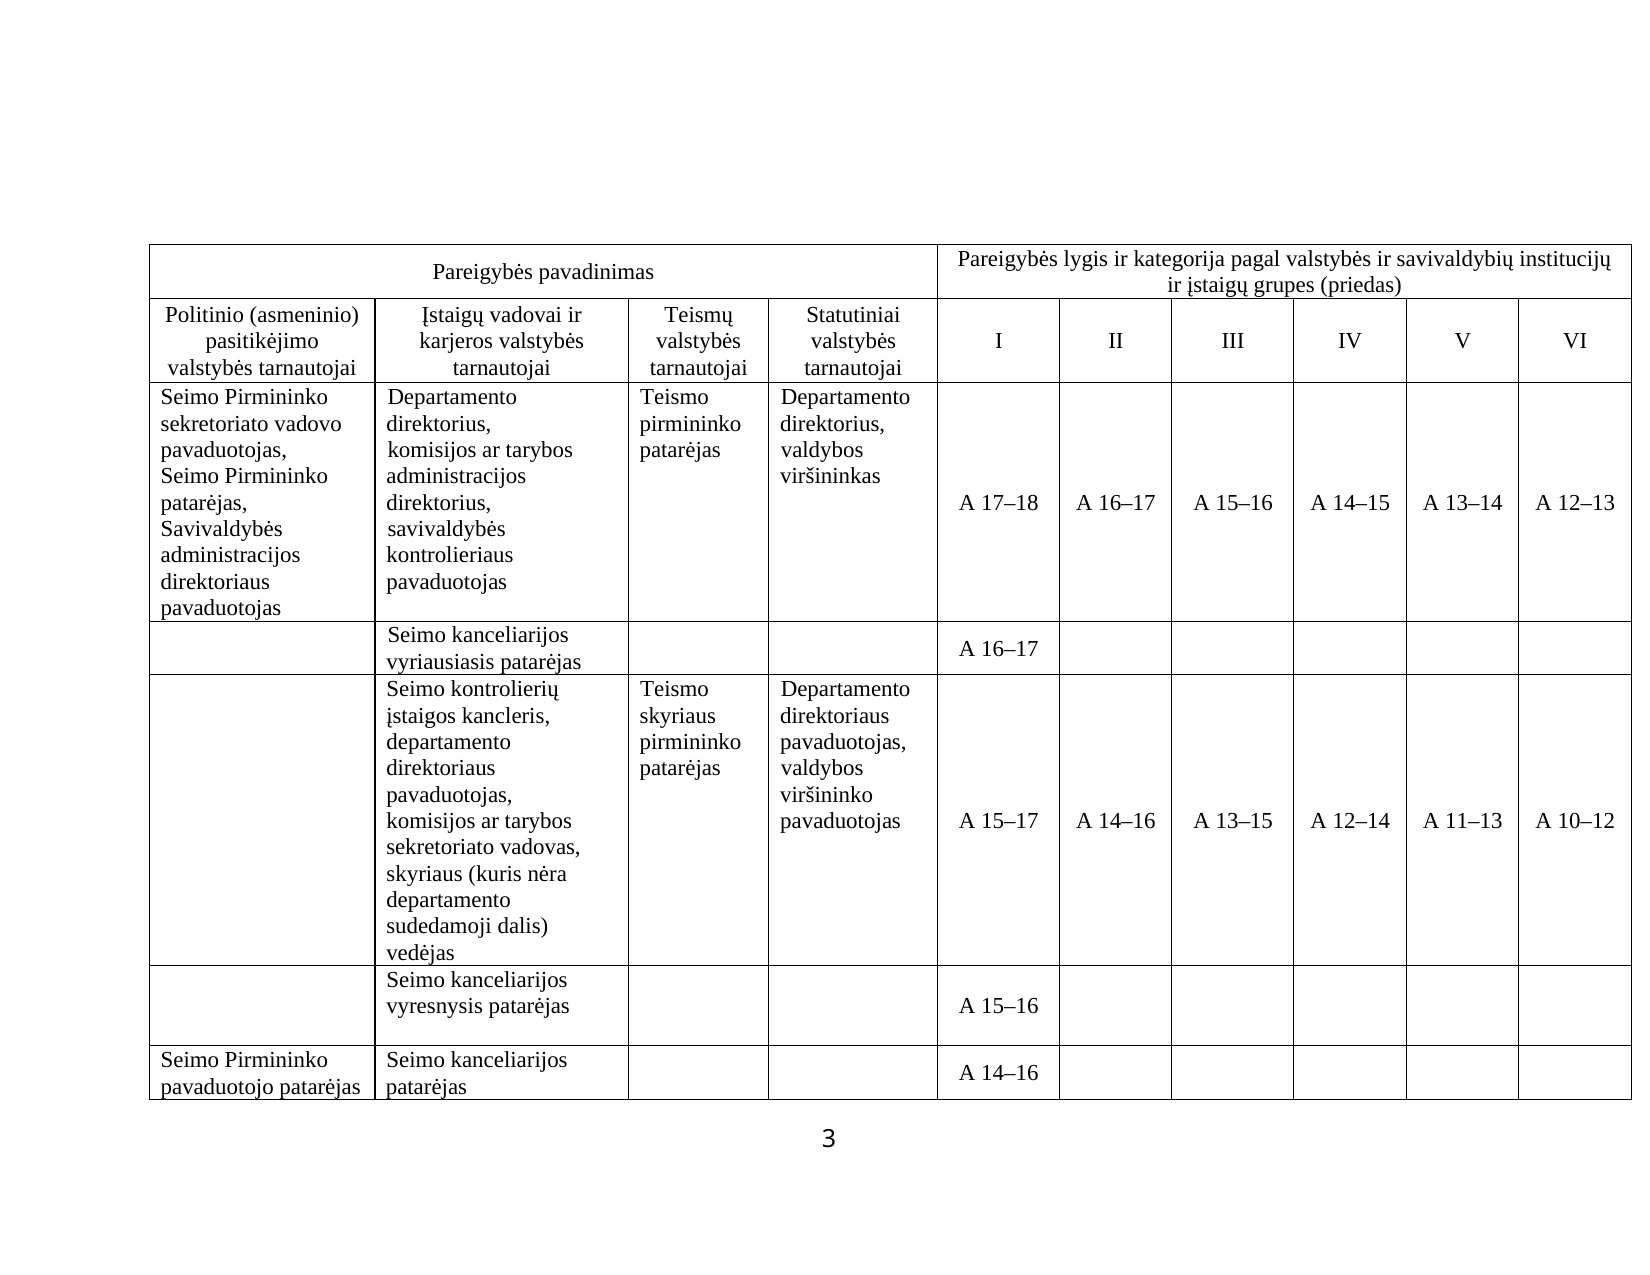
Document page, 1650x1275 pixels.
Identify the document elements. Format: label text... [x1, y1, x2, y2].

table_cell [1060, 1046, 1171, 1099]
table_header Pareigybės lygis ir kategorija pagal valstybės ir savivaldybių institucijų ir įstaigų grupes (priedas) [938, 245, 1631, 298]
table_cell [1407, 966, 1518, 1045]
table_cell Statutiniai valstybės tarnautojai [769, 299, 937, 382]
table_cell IV [1294, 299, 1406, 382]
table_cell I [938, 299, 1059, 382]
table_cell Departamento direktoriaus pavaduotojas, valdybos viršininko pavaduotojas [769, 675, 937, 965]
table_cell A 11–13 [1407, 675, 1518, 965]
table_cell [769, 622, 937, 674]
table_cell [1407, 1046, 1518, 1099]
table_cell [629, 1046, 768, 1099]
table_cell A 17–18 [938, 383, 1059, 621]
table_cell A 15–16 [938, 966, 1059, 1045]
table_cell A 15–16 [1172, 383, 1293, 621]
table_cell Teismų valstybės tarnautojai [629, 299, 768, 382]
table_cell V [1407, 299, 1518, 382]
table_cell A 12–13 [1519, 383, 1631, 621]
table_cell Teismo pirmininko patarėjas [629, 383, 768, 621]
table_cell III [1172, 299, 1293, 382]
table_cell [150, 675, 374, 965]
table_cell [1294, 622, 1406, 674]
table_cell Seimo Pirmininko sekretoriato vadovo pavaduotojas, Seimo Pirmininko patarėjas, Savivaldybės administracijos direktoriaus pavaduotojas [150, 383, 374, 621]
table_cell A 14–16 [1060, 675, 1171, 965]
table_cell [1172, 622, 1293, 674]
table_cell Seimo kanceliarijos vyresnysis patarėjas [376, 966, 628, 1045]
table_cell A 13–15 [1172, 675, 1293, 965]
table_cell Seimo Pirmininko pavaduotojo patarėjas [150, 1046, 374, 1099]
table_cell [1519, 966, 1631, 1045]
table_cell A 10–12 [1519, 675, 1631, 965]
table_cell [1172, 966, 1293, 1045]
table_cell [1172, 1046, 1293, 1099]
table_cell [769, 966, 937, 1045]
table_cell Politinio (asmeninio) pasitikėjimo valstybės tarnautojai [150, 299, 374, 382]
table_cell II [1060, 299, 1171, 382]
table_cell A 16–17 [938, 622, 1059, 674]
table_cell A 12–14 [1294, 675, 1406, 965]
table_cell Seimo kanceliarijos patarėjas [376, 1046, 628, 1099]
table_cell [769, 1046, 937, 1099]
table_cell Departamento direktorius, valdybos viršininkas [769, 383, 937, 621]
table_cell Departamento direktorius, komisijos ar tarybos administracijos direktorius, savivaldybės kontrolieriaus pavaduotojas [376, 383, 628, 621]
table_cell [1060, 622, 1171, 674]
table_cell A 14–16 [938, 1046, 1059, 1099]
table_header Pareigybės pavadinimas [150, 245, 937, 298]
table_cell [1060, 966, 1171, 1045]
table_cell [629, 966, 768, 1045]
table_cell Įstaigų vadovai ir karjeros valstybės tarnautojai [376, 299, 628, 382]
table_cell Teismo skyriaus pirmininko patarėjas [629, 675, 768, 965]
table_cell [1294, 1046, 1406, 1099]
table_cell [629, 622, 768, 674]
table_cell Seimo kontrolierių įstaigos kancleris, departamento direktoriaus pavaduotojas, komisijos ar tarybos sekretoriato vadovas, skyriaus (kuris nėra departamento sudedamoji dalis) vedėjas [376, 675, 628, 965]
table_cell VI [1519, 299, 1631, 382]
table_cell [1407, 622, 1518, 674]
table_cell Seimo kanceliarijos vyriausiasis patarėjas [376, 622, 628, 674]
table_cell A 14–15 [1294, 383, 1406, 621]
table_cell A 16–17 [1060, 383, 1171, 621]
table_cell [1519, 622, 1631, 674]
table_cell [150, 622, 374, 674]
table_cell A 15–17 [938, 675, 1059, 965]
table_cell [1519, 1046, 1631, 1099]
table_cell [150, 966, 374, 1045]
table_cell A 13–14 [1407, 383, 1518, 621]
table_cell [1294, 966, 1406, 1045]
